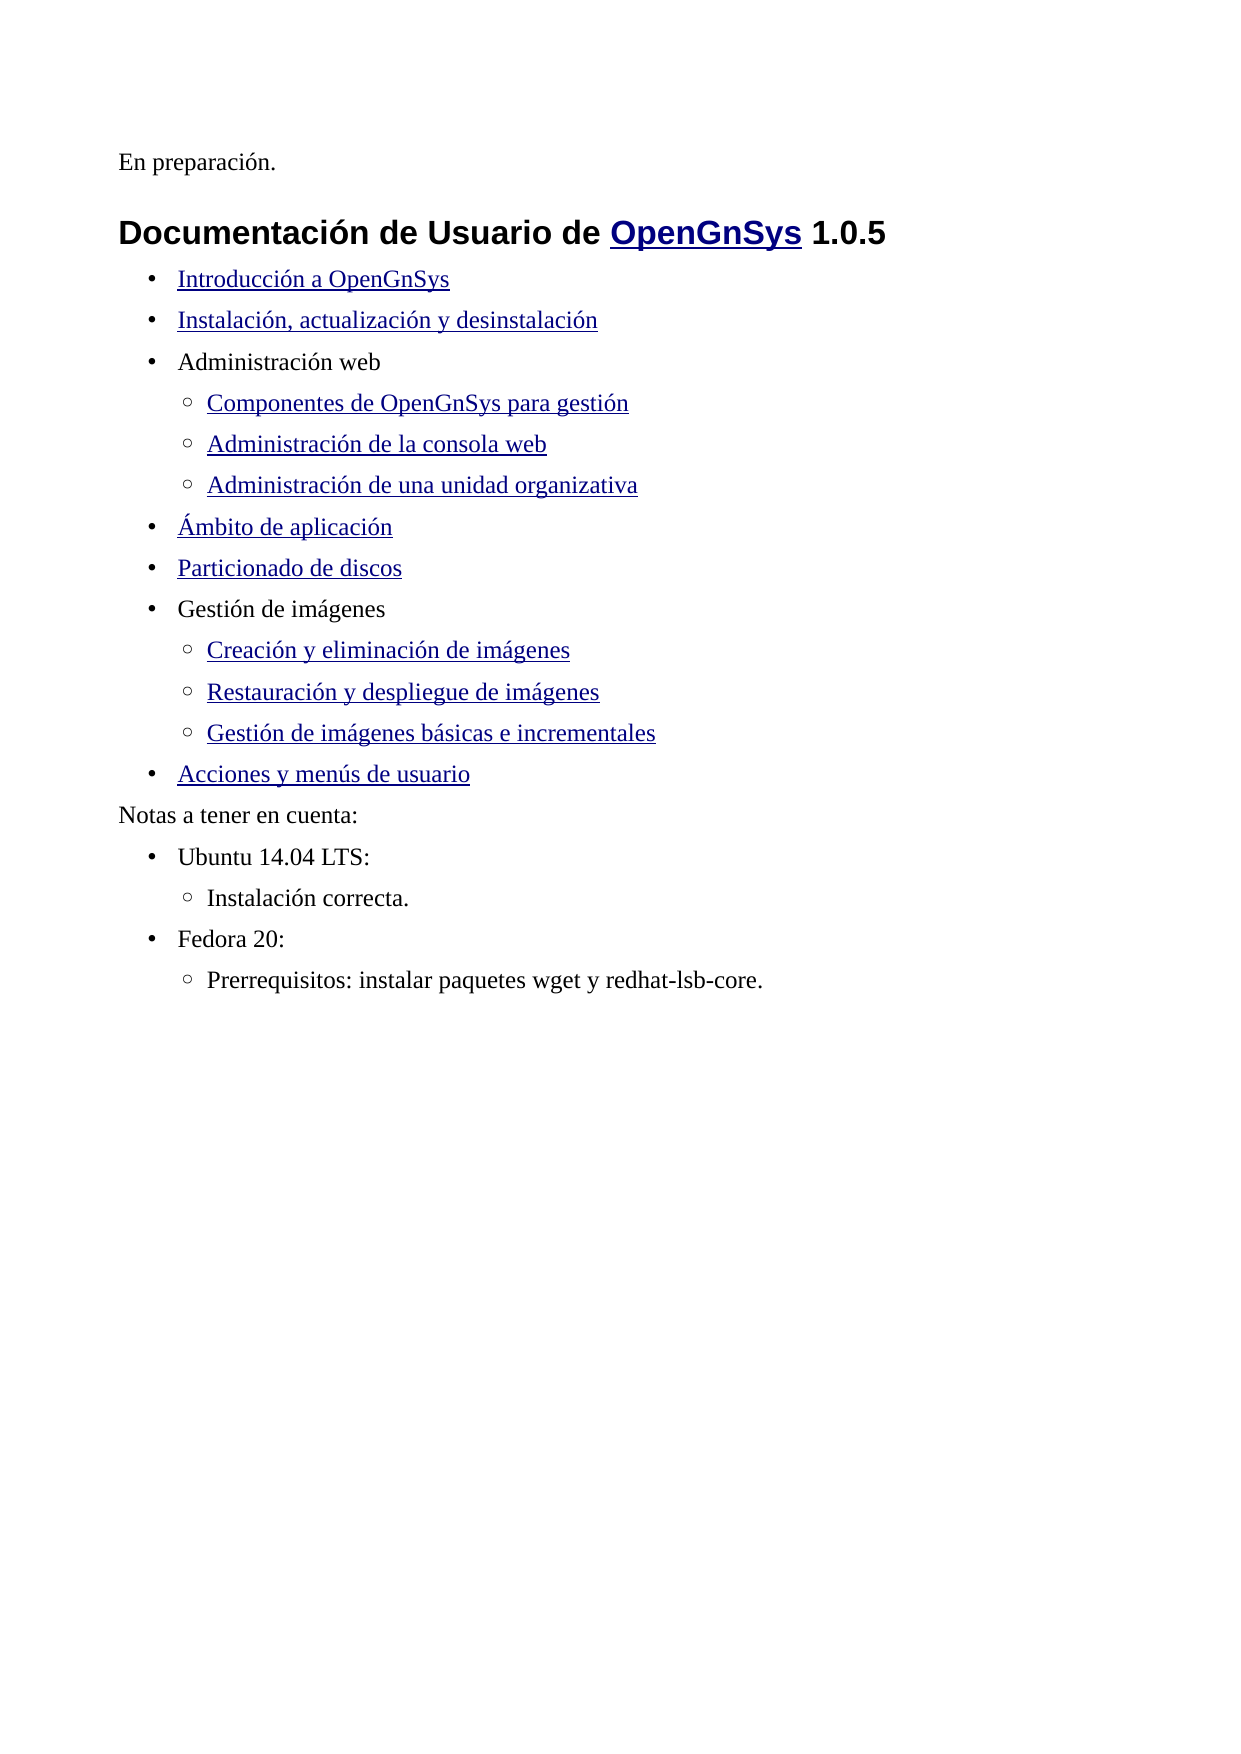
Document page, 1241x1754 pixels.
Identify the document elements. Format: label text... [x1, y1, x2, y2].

list Administración de la consola web [177, 429, 1122, 458]
list Administración de una unidad organizativa [177, 471, 1122, 499]
list Prerrequisitos: instalar paquetes wget y redhat-lsb-core. [177, 966, 1122, 994]
list Instalación correcta. [177, 883, 1122, 912]
list Acciones y menús de usuario [148, 759, 1122, 788]
list Gestión de imágenes [148, 594, 1122, 623]
list Fedora 20: [148, 924, 1122, 953]
list Creación y eliminación de imágenes [177, 636, 1122, 664]
list Administración web [148, 347, 1122, 376]
list Gestión de imágenes básicas e incrementales [177, 718, 1122, 747]
list Introducción a OpenGnSys [148, 264, 1122, 293]
list Instalación, actualización y desinstalación [148, 306, 1122, 334]
list Ámbito de aplicación [148, 512, 1122, 541]
list Particionado de discos [148, 553, 1122, 582]
text Notas a tener en cuenta: [118, 801, 1122, 829]
text En preparación. [118, 147, 1122, 176]
list Ubuntu 14.04 LTS: [148, 842, 1122, 871]
subtitle Documentación de Usuario de OpenGnSys 1.0.5 [118, 213, 1122, 252]
list Componentes de OpenGnSys para gestión [177, 388, 1122, 417]
list Restauración y despliegue de imágenes [177, 677, 1122, 706]
